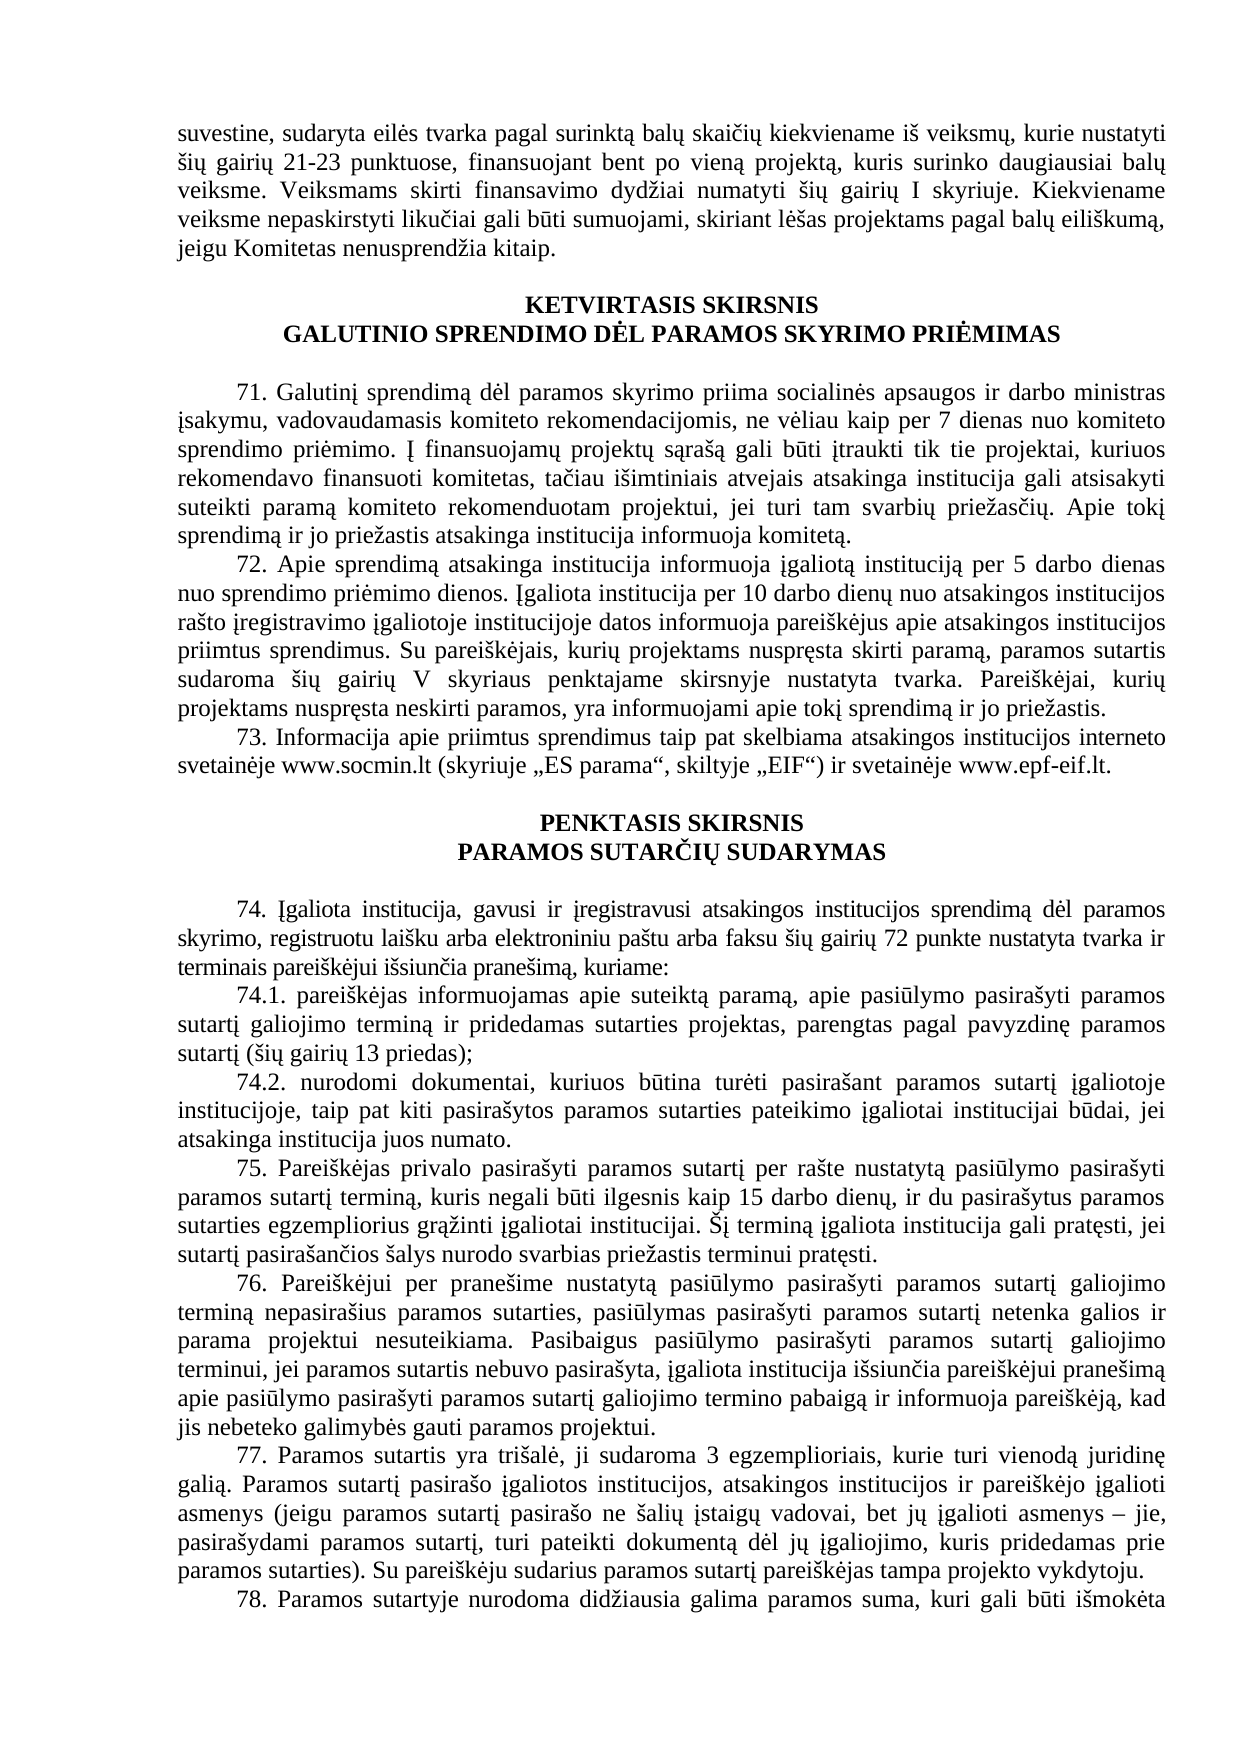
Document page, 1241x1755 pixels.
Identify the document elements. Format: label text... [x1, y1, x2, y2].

text 74. Įgaliota institucija, gavusi ir įregistravusi atsakingos institucijos sprendimą dėl paramos skyrimo, registruotu laišku arba elektroniniu paštu arba faksu šių gairių 72 punkte nustatyta tvarka ir terminais pareiškėjui išsiunčia pranešimą, kuriame: [177, 894, 1166, 981]
text 75. Pareiškėjas privalo pasirašyti paramos sutartį per rašte nustatytą pasiūlymo pasirašyti paramos sutartį terminą, kuris negali būti ilgesnis kaip 15 darbo dienų, ir du pasirašytus paramos sutarties egzempliorius grąžinti įgaliotai institucijai. Šį terminą įgaliota institucija gali pratęsti, jei sutartį pasirašančios šalys nurodo svarbias priežastis terminui pratęsti. [177, 1153, 1166, 1268]
text 74.1. pareiškėjas informuojamas apie suteiktą paramą, apie pasiūlymo pasirašyti paramos sutartį galiojimo terminą ir pridedamas sutarties projektas, parengtas pagal pavyzdinę paramos sutartį (šių gairių 13 priedas); [177, 981, 1166, 1067]
text 74.2. nurodomi dokumentai, kuriuos būtina turėti pasirašant paramos sutartį įgaliotoje institucijoje, taip pat kiti pasirašytos paramos sutarties pateikimo įgaliotai institucijai būdai, jei atsakinga institucija juos numato. [177, 1067, 1166, 1153]
text 76. Pareiškėjui per pranešime nustatytą pasiūlymo pasirašyti paramos sutartį galiojimo terminą nepasirašius paramos sutarties, pasiūlymas pasirašyti paramos sutartį netenka galios ir parama projektui nesuteikiama. Pasibaigus pasiūlymo pasirašyti paramos sutartį galiojimo terminui, jei paramos sutartis nebuvo pasirašyta, įgaliota institucija išsiunčia pareiškėjui pranešimą apie pasiūlymo pasirašyti paramos sutartį galiojimo termino pabaigą ir informuoja pareiškėją, kad jis nebeteko galimybės gauti paramos projektui. [177, 1268, 1166, 1441]
text PARAMOS SUTARČIŲ SUDARYMAS [177, 837, 1166, 866]
text 77. Paramos sutartis yra trišalė, ji sudaroma 3 egzemplioriais, kurie turi vienodą juridinę galią. Paramos sutartį pasirašo įgaliotos institucijos, atsakingos institucijos ir pareiškėjo įgalioti asmenys (jeigu paramos sutartį pasirašo ne šalių įstaigų vadovai, bet jų įgalioti asmenys – jie, pasirašydami paramos sutartį, turi pateikti dokumentą dėl jų įgaliojimo, kuris pridedamas prie paramos sutarties). Su pareiškėju sudarius paramos sutartį pareiškėjas tampa projekto vykdytoju. [177, 1441, 1166, 1584]
text 78. Paramos sutartyje nurodoma didžiausia galima paramos suma, kuri gali būti išmokėta [177, 1584, 1166, 1613]
text PENKTASIS SKIRSNIS [177, 808, 1166, 837]
text KETVIRTASIS SKIRSNIS [177, 291, 1166, 319]
text suvestine, sudaryta eilės tvarka pagal surinktą balų skaičių kiekviename iš veiksmų, kurie nustatyti šių gairių 21-23 punktuose, finansuojant bent po vieną projektą, kuris surinko daugiausiai balų veiksme. Veiksmams skirti finansavimo dydžiai numatyti šių gairių I skyriuje. Kiekviename veiksme nepaskirstyti likučiai gali būti sumuojami, skiriant lėšas projektams pagal balų eiliškumą, jeigu Komitetas nenusprendžia kitaip. [177, 118, 1166, 262]
text 71. Galutinį sprendimą dėl paramos skyrimo priima socialinės apsaugos ir darbo ministras įsakymu, vadovaudamasis komiteto rekomendacijomis, ne vėliau kaip per 7 dienas nuo komiteto sprendimo priėmimo. Į finansuojamų projektų sąrašą gali būti įtraukti tik tie projektai, kuriuos rekomendavo finansuoti komitetas, tačiau išimtiniais atvejais atsakinga institucija gali atsisakyti suteikti paramą komiteto rekomenduotam projektui, jei turi tam svarbių priežasčių. Apie tokį sprendimą ir jo priežastis atsakinga institucija informuoja komitetą. [177, 377, 1166, 549]
text GALUTINIO SPRENDIMO DĖL PARAMOS SKYRIMO PRIĖMIMAS [177, 319, 1166, 348]
text 73. Informacija apie priimtus sprendimus taip pat skelbiama atsakingos institucijos interneto svetainėje www.socmin.lt (skyriuje „ES parama“, skiltyje „EIF“) ir svetainėje www.epf-eif.lt. [177, 722, 1166, 779]
text 72. Apie sprendimą atsakinga institucija informuoja įgaliotą instituciją per 5 darbo dienas nuo sprendimo priėmimo dienos. Įgaliota institucija per 10 darbo dienų nuo atsakingos institucijos rašto įregistravimo įgaliotoje institucijoje datos informuoja pareiškėjus apie atsakingos institucijos priimtus sprendimus. Su pareiškėjais, kurių projektams nuspręsta skirti paramą, paramos sutartis sudaroma šių gairių V skyriaus penktajame skirsnyje nustatyta tvarka. Pareiškėjai, kurių projektams nuspręsta neskirti paramos, yra informuojami apie tokį sprendimą ir jo priežastis. [177, 549, 1166, 722]
